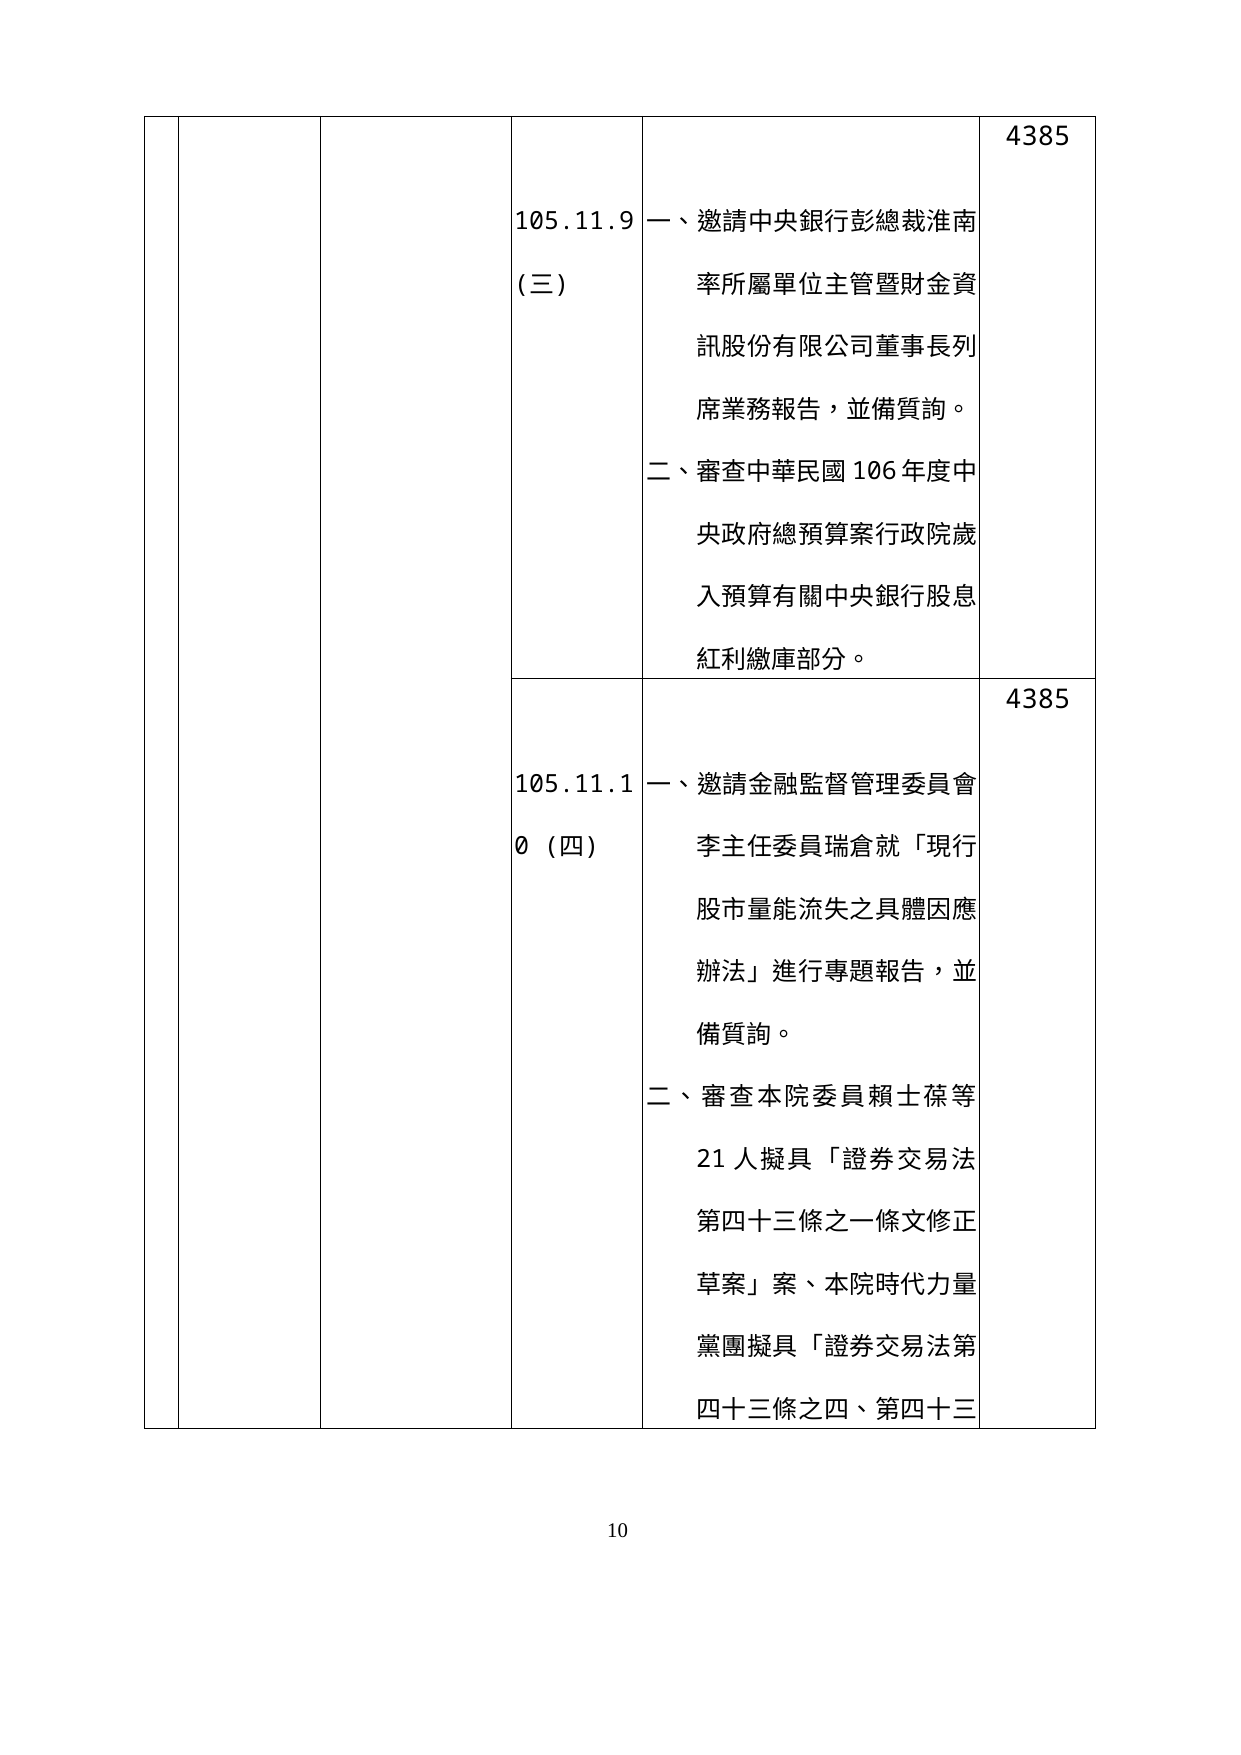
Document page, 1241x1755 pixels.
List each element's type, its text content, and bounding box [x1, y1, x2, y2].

table_cell 一、邀請中央銀行彭總裁淮南率所屬單位主管暨財金資訊股份有限公司董事長列席業務報告，並備質詢。 二、審查中華民國106年度中央政府總預算案行政院歲入預算有關中央銀行股息紅利繳庫部分。 [643, 117, 979, 678]
table_cell 105.11.10 (四) [512, 679, 642, 1428]
table_cell 105.11.9 (三) [512, 117, 642, 678]
table_cell 4385 [980, 679, 1095, 1428]
table_cell [321, 117, 511, 1428]
table_cell 4385 [980, 117, 1095, 678]
table_cell [179, 117, 320, 1428]
table_cell [145, 117, 178, 1428]
table_cell 一、邀請金融監督管理委員會李主任委員瑞倉就「現行股市量能流失之具體因應辦法」進行專題報告，並備質詢。 二、審查本院委員賴士葆等21人擬具「證券交易法第四十三條之一條文修正草案」案、本院時代力量黨團擬具「證券交易法第四十三條之四、第四十三 [643, 679, 979, 1428]
